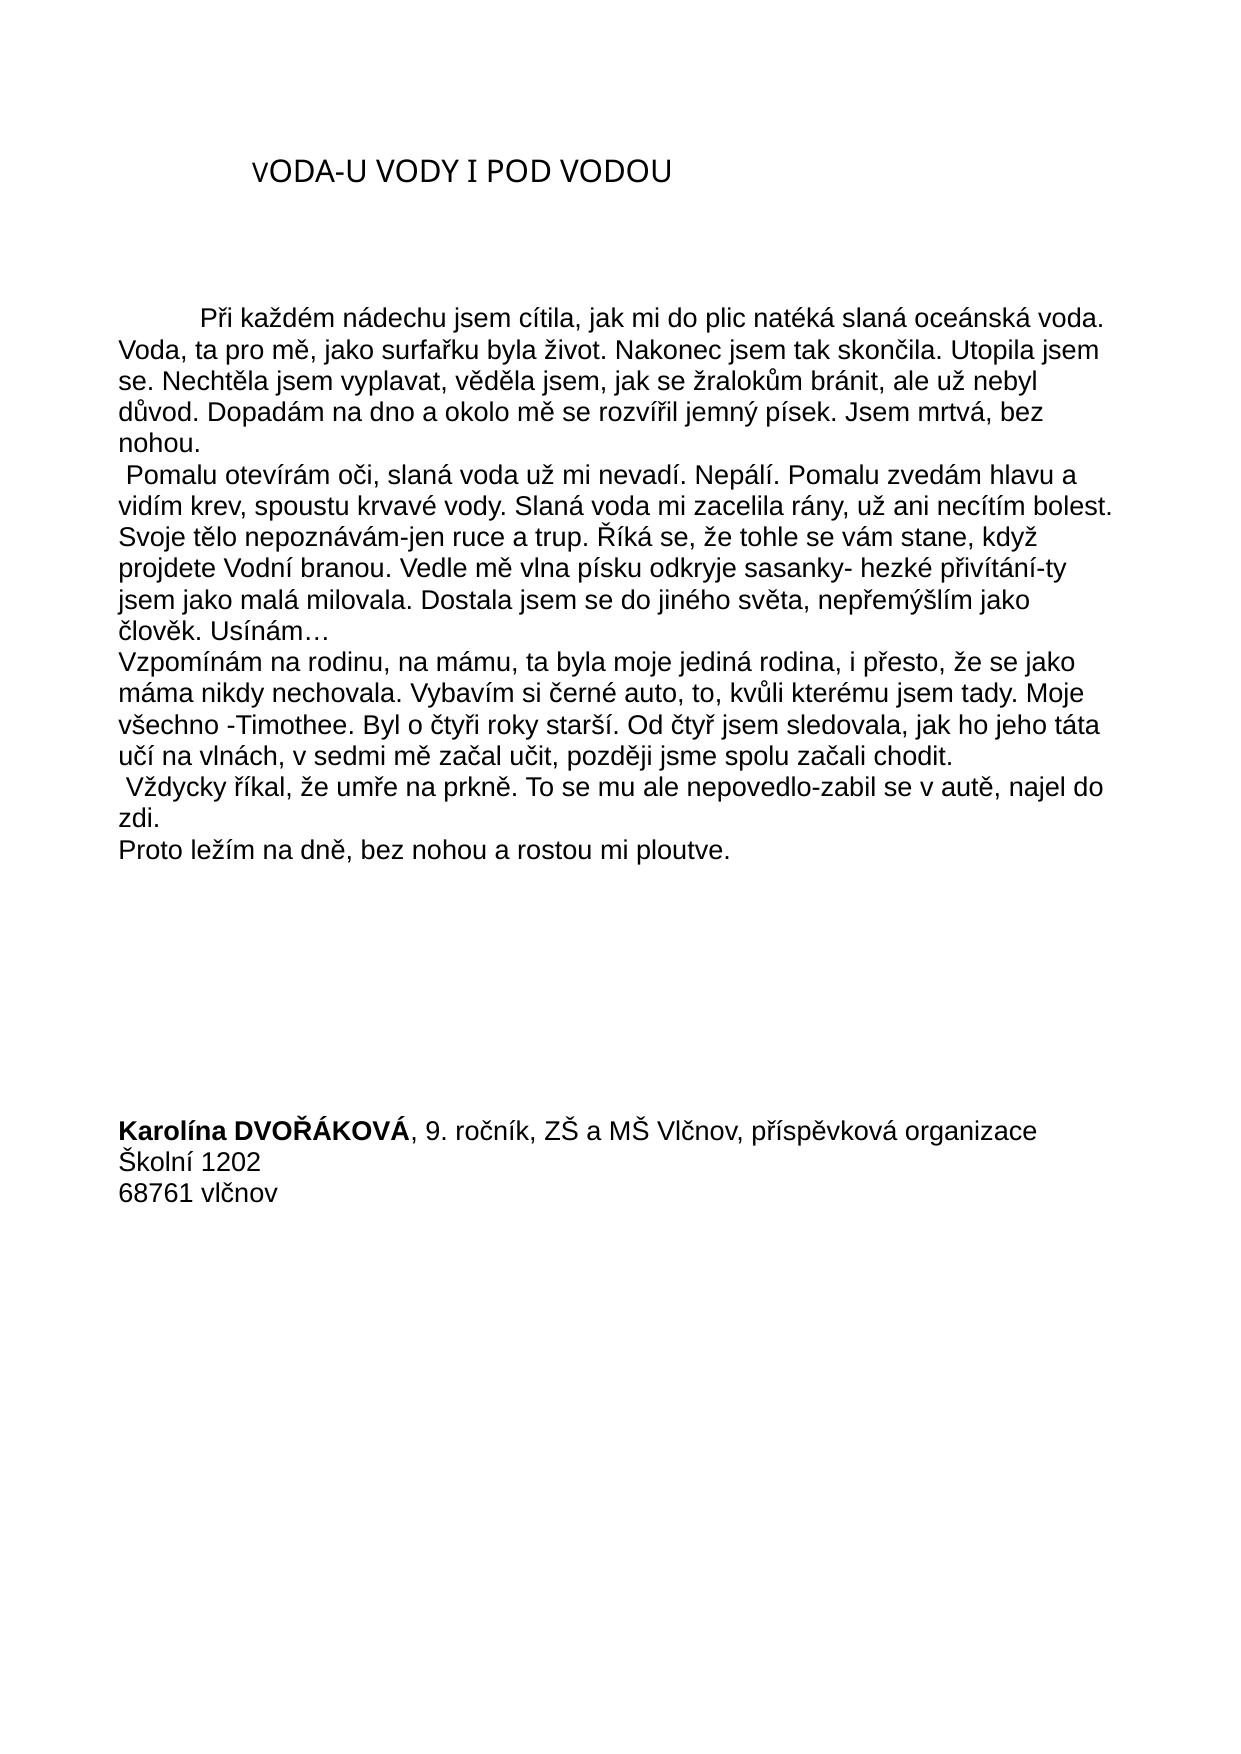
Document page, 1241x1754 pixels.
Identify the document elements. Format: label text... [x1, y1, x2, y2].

text Vzpomínám na rodinu, na mámu, ta byla moje jediná rodina, i přesto, že se jako máma nikdy nechovala. Vybavím si černé auto, to, kvůli kterému jsem tady. Moje všechno -Timothee. Byl o čtyři roky starší. Od čtyř jsem sledovala, jak ho jeho táta učí na vlnách, v sedmi mě začal učit, později jsme spolu začali chodit. [118, 646, 1122, 771]
text 68761 vlčnov [118, 1177, 1122, 1209]
text Karolína DVOŘÁKOVÁ, 9. ročník, ZŠ a MŠ Vlčnov, příspěvková organizace [118, 1115, 1122, 1146]
text Proto ležím na dně, bez nohou a rostou mi ploutve. [118, 834, 1122, 865]
text Při každém nádechu jsem cítila, jak mi do plic natéká slaná oceánská voda. Voda, ta pro mě, jako surfařku byla život. Nakonec jsem tak skončila. Utopila jsem se. Nechtěla jsem vyplavat, věděla jsem, jak se žralokům bránit, ale už nebyl důvod. Dopadám na dno a okolo mě se rozvířil jemný písek. Jsem mrtvá, bez nohou. [118, 302, 1122, 459]
text Pomalu otevírám oči, slaná voda už mi nevadí. Nepálí. Pomalu zvedám hlavu a vidím krev, spoustu krvavé vody. Slaná voda mi zacelila rány, už ani necítím bolest. Svoje tělo nepoznávám-jen ruce a trup. Říká se, že tohle se vám stane, když projdete Vodní branou. Vedle mě vlna písku odkryje sasanky- hezké přivítání-ty jsem jako malá milovala. Dostala jsem se do jiného světa, nepřemýšlím jako člověk. Usínám… [118, 459, 1122, 646]
text Školní 1202 [118, 1146, 1122, 1177]
text VODA-U VODY I POD VODOU [118, 149, 1122, 192]
text Vždycky říkal, že umře na prkně. To se mu ale nepovedlo-zabil se v autě, najel do zdi. [118, 771, 1122, 834]
